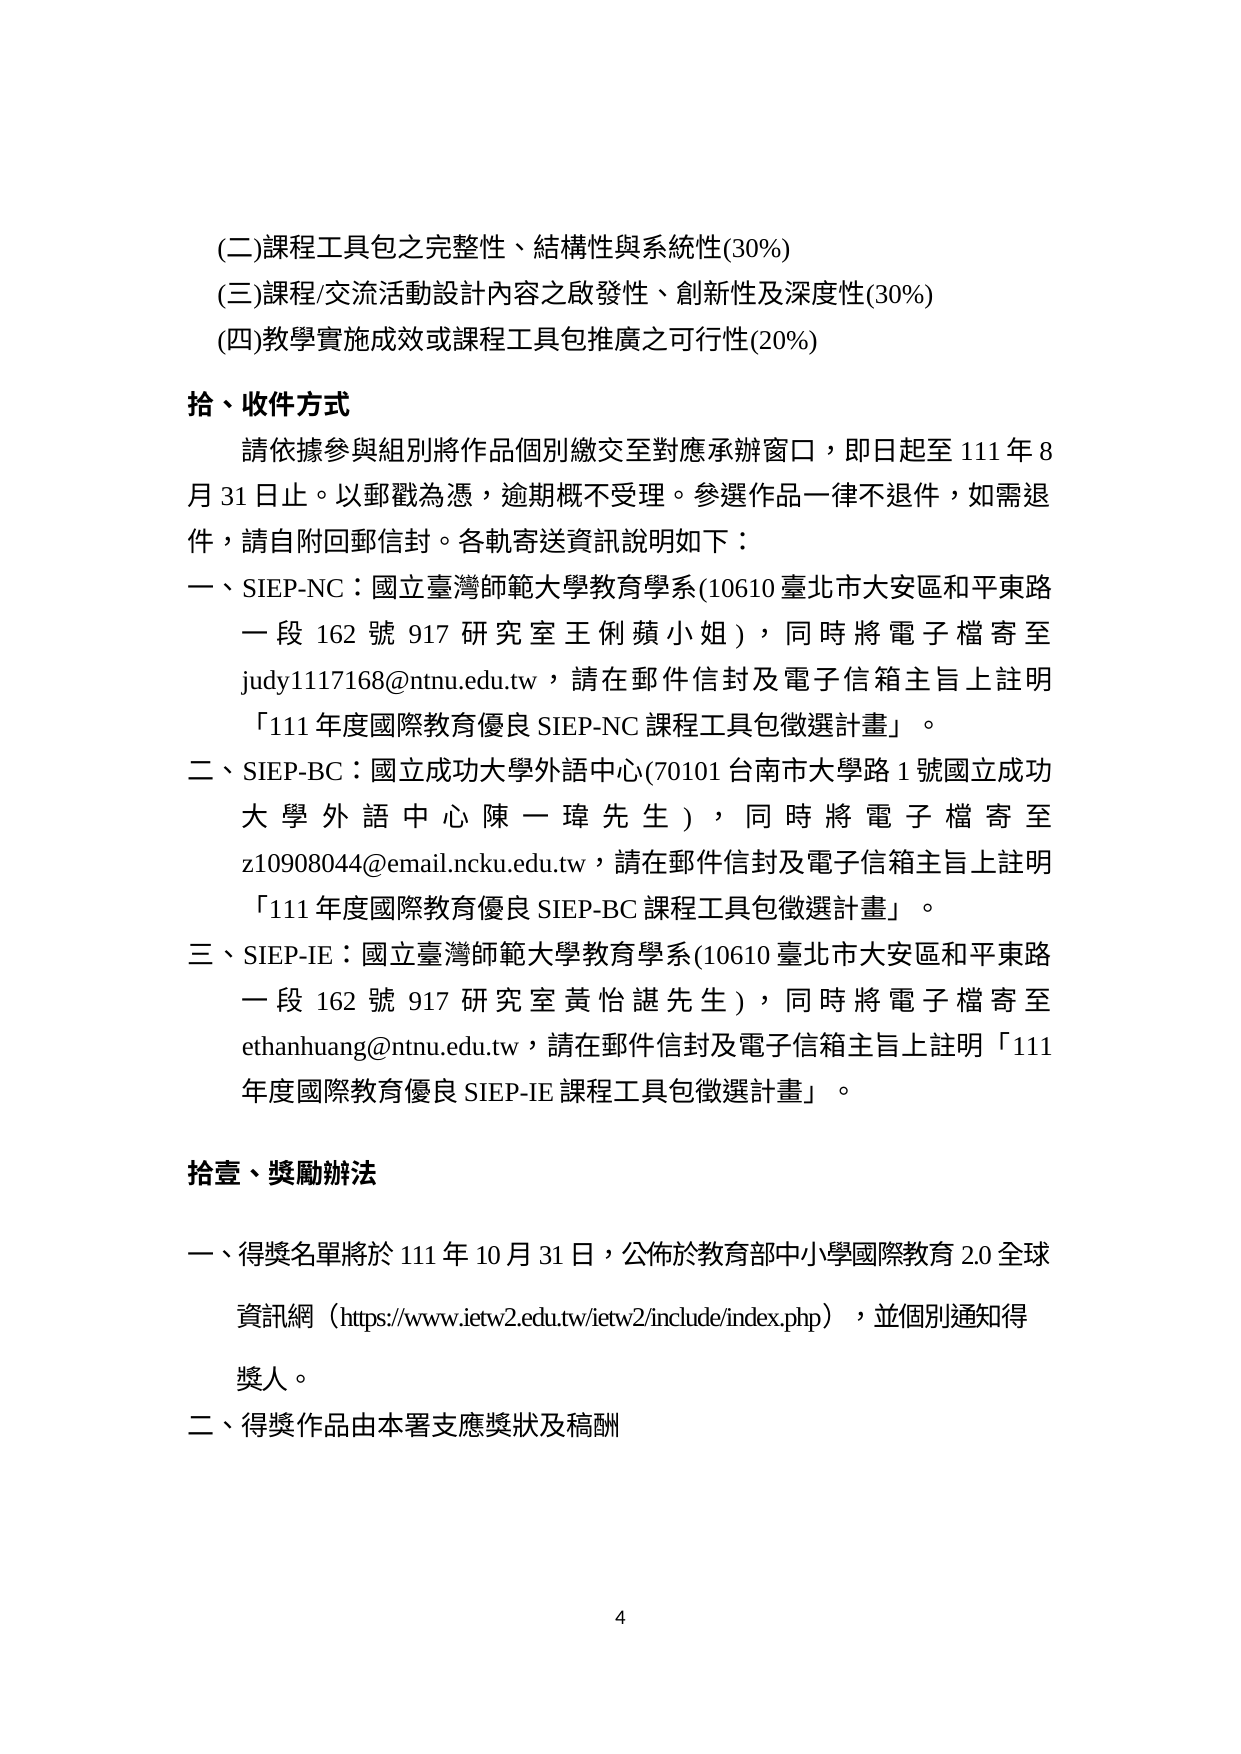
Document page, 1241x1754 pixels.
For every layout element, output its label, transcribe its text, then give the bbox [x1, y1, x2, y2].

text 一、SIEP-NC：國立臺灣師範大學教育學系(10610臺北市大安區和平東路一段162號917研究室王俐蘋小姐)，同時將電子檔寄至judy1117168@ntnu.edu.tw，請在郵件信封及電子信箱主旨上註明「111年度國際教育優良SIEP-NC課程工具包徵選計畫」。 [187, 561, 1053, 744]
text (三)課程/交流活動設計內容之啟發性、創新性及深度性(30%) [217, 267, 1053, 313]
text 二、得獎作品由本署支應獎狀及稿酬 [187, 1398, 1053, 1444]
text 一、得獎名單將於111年10月31日，公佈於教育部中小學國際教育2.0全球資訊網（https://www.ietw2.edu.tw/ietw2/include/index.php），並個別通知得獎人。 [187, 1211, 1053, 1398]
text 拾、收件方式 [187, 377, 1053, 423]
text (二)課程工具包之完整性、結構性與系統性(30%) [217, 221, 1053, 267]
text 請依據參與組別將作品個別繳交至對應承辦窗口，即日起至111年8月31日止。以郵戳為憑，逾期概不受理。參選作品一律不退件，如需退件，請自附回郵信封。各軌寄送資訊說明如下： [187, 423, 1053, 561]
text 拾壹、獎勵辦法 [187, 1129, 1053, 1192]
text 二、SIEP-BC：國立成功大學外語中心(70101台南市大學路1號國立成功大學外語中心陳一瑋先生)，同時將電子檔寄至z10908044@email.ncku.edu.tw，請在郵件信封及電子信箱主旨上註明「111年度國際教育優良SIEP-BC課程工具包徵選計畫」。 [187, 744, 1053, 927]
text 三、SIEP-IE：國立臺灣師範大學教育學系(10610臺北市大安區和平東路一段162號917研究室黃怡諶先生)，同時將電子檔寄至ethanhuang@ntnu.edu.tw，請在郵件信封及電子信箱主旨上註明「111年度國際教育優良SIEP-IE課程工具包徵選計畫」。 [187, 927, 1053, 1111]
text (四)教學實施成效或課程工具包推廣之可行性(20%) [217, 313, 1053, 359]
